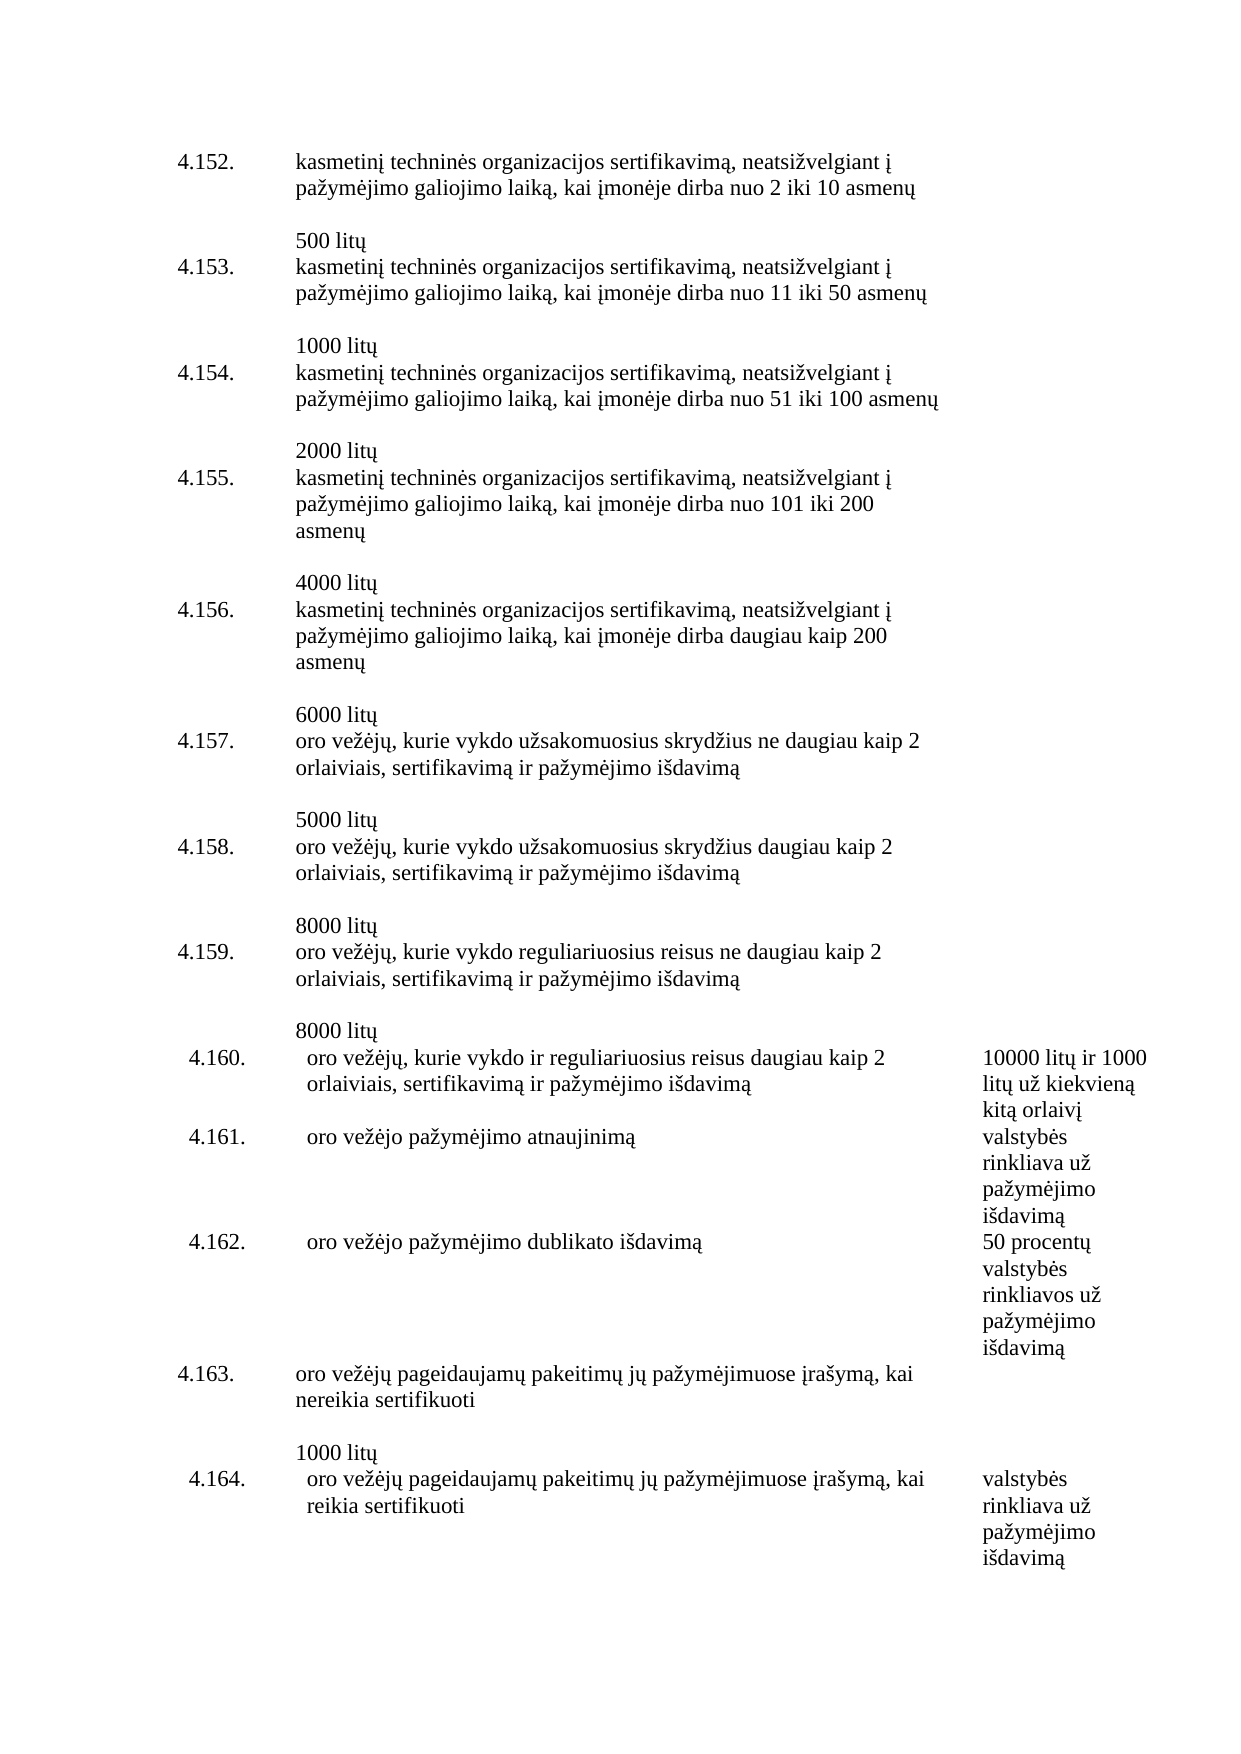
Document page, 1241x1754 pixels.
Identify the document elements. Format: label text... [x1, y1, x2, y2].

table_header 4.164. [177, 1465, 295, 1571]
text 4.158. oro vežėjų, kurie vykdo užsakomuosius skrydžius daugiau kaip 2 orlaiviais, sertifikavimą ir pažymėjimo išdavimą 8000 litų [177, 833, 945, 938]
table_header valstybės rinkliava už pažymėjimo išdavimą [971, 1465, 1163, 1571]
table_cell 4.162. [177, 1228, 295, 1360]
text 4.156. kasmetinį techninės organizacijos sertifikavimą, neatsižvelgiant į pažymėjimo galiojimo laiką, kai įmonėje dirba daugiau kaip 200 asmenų 6000 litų [177, 596, 945, 727]
table_cell 50 procentų valstybės rinkliavos už pažymėjimo išdavimą [971, 1228, 1163, 1360]
table_header oro vežėjų pageidaujamų pakeitimų jų pažymėjimuose įrašymą, kai reikia sertifikuoti [295, 1465, 971, 1571]
table_header 4.160. [177, 1044, 295, 1123]
table_cell valstybės rinkliava už pažymėjimo išdavimą [971, 1123, 1163, 1228]
table_header 10000 litų ir 1000 litų už kiekvieną kitą orlaivį [971, 1044, 1163, 1123]
text 4.153. kasmetinį techninės organizacijos sertifikavimą, neatsižvelgiant į pažymėjimo galiojimo laiką, kai įmonėje dirba nuo 11 iki 50 asmenų 1000 litų [177, 253, 945, 358]
table_cell oro vežėjo pažymėjimo dublikato išdavimą [295, 1228, 971, 1360]
text 4.152. kasmetinį techninės organizacijos sertifikavimą, neatsižvelgiant į pažymėjimo galiojimo laiką, kai įmonėje dirba nuo 2 iki 10 asmenų 500 litų [177, 148, 945, 253]
text 4.155. kasmetinį techninės organizacijos sertifikavimą, neatsižvelgiant į pažymėjimo galiojimo laiką, kai įmonėje dirba nuo 101 iki 200 asmenų 4000 litų [177, 464, 945, 596]
text 4.159. oro vežėjų, kurie vykdo reguliariuosius reisus ne daugiau kaip 2 orlaiviais, sertifikavimą ir pažymėjimo išdavimą 8000 litų [177, 938, 945, 1044]
table_header oro vežėjų, kurie vykdo ir reguliariuosius reisus daugiau kaip 2 orlaiviais, sertifikavimą ir pažymėjimo išdavimą [295, 1044, 971, 1123]
text 4.163. oro vežėjų pageidaujamų pakeitimų jų pažymėjimuose įrašymą, kai nereikia sertifikuoti 1000 litų [177, 1360, 945, 1465]
text 4.154. kasmetinį techninės organizacijos sertifikavimą, neatsižvelgiant į pažymėjimo galiojimo laiką, kai įmonėje dirba nuo 51 iki 100 asmenų 2000 litų [177, 358, 945, 464]
text 4.157. oro vežėjų, kurie vykdo užsakomuosius skrydžius ne daugiau kaip 2 orlaiviais, sertifikavimą ir pažymėjimo išdavimą 5000 litų [177, 727, 945, 833]
table_cell 4.161. [177, 1123, 295, 1228]
table_cell oro vežėjo pažymėjimo atnaujinimą [295, 1123, 971, 1228]
